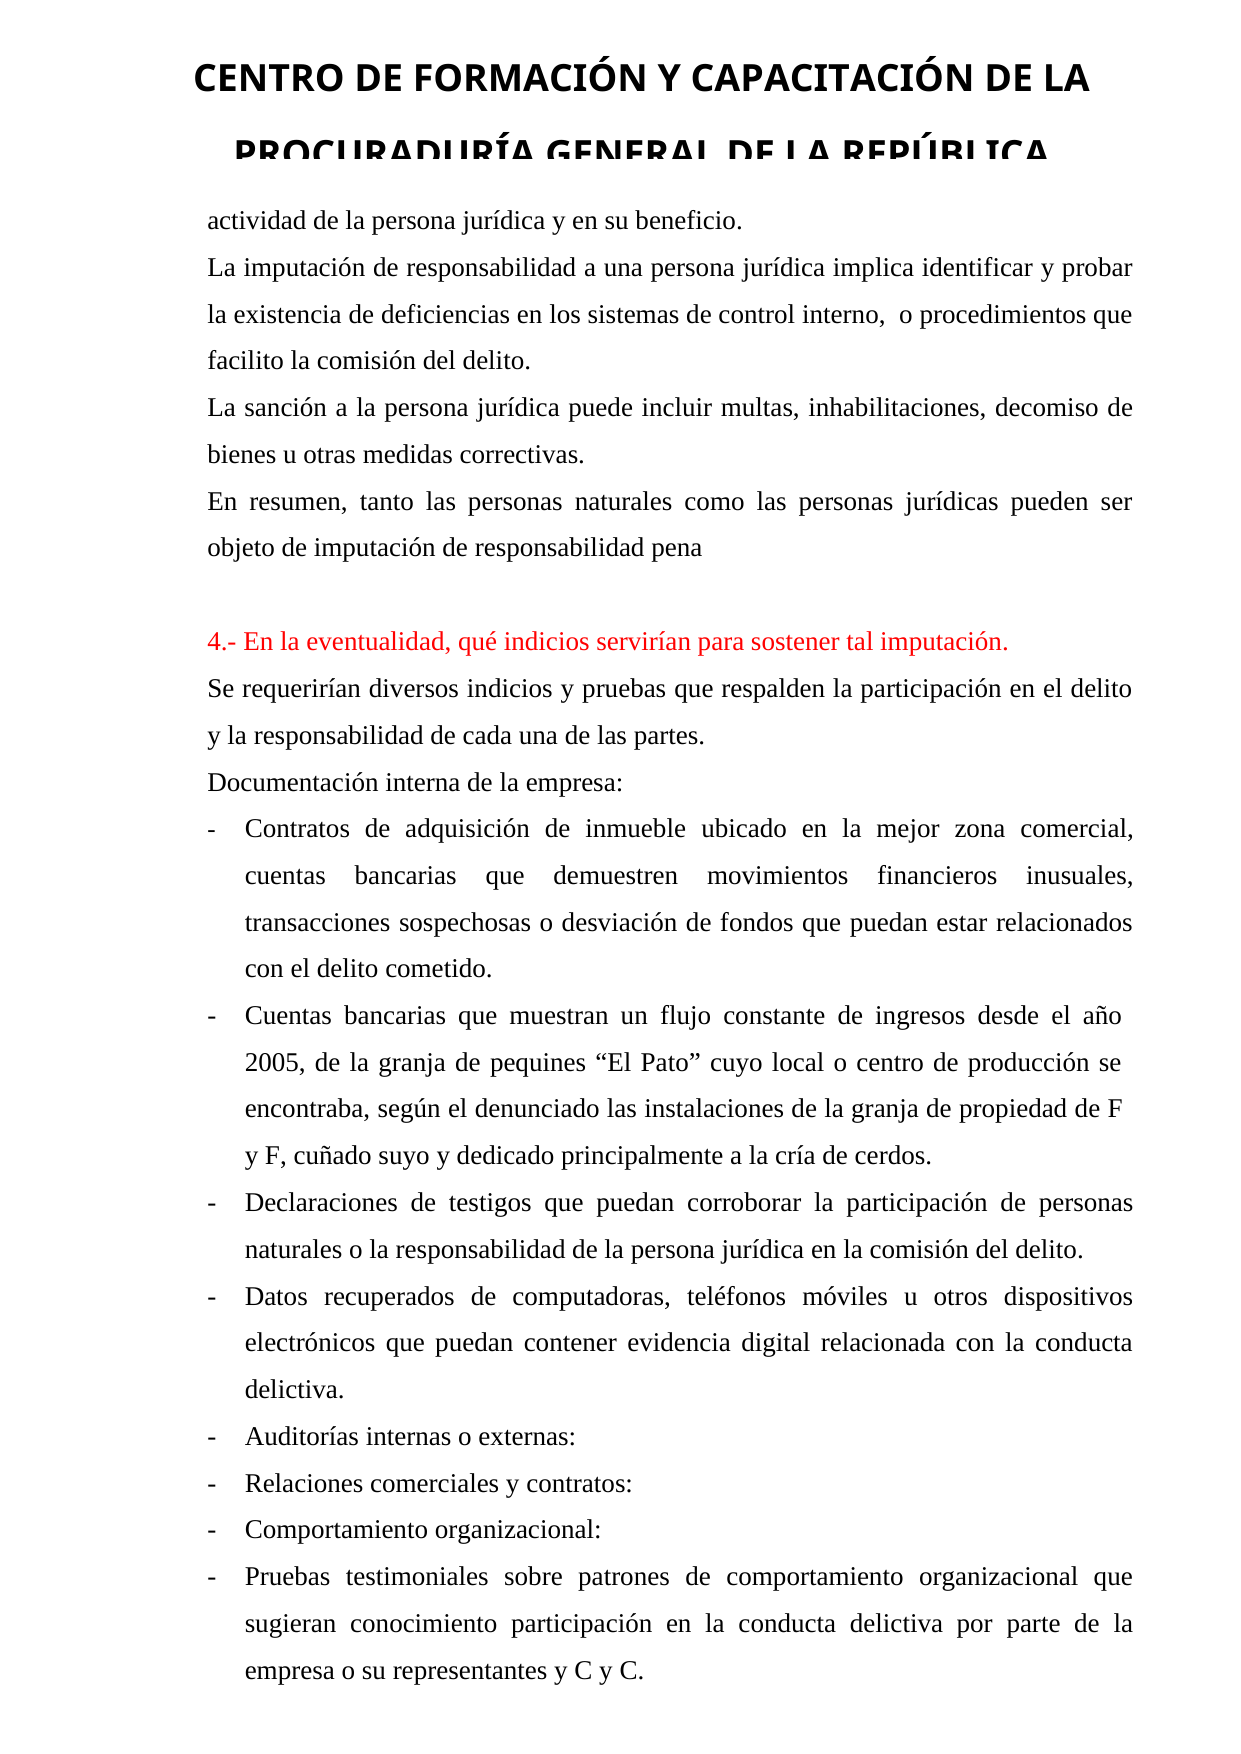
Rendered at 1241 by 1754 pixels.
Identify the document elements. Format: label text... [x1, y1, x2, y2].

subtitle Contratos de adquisición de inmueble ubicado en la mejor zona comercial, cuentas bancarias que demuestren movimientos financieros inusuales, transacciones sospechosas o desviación de fondos que puedan estar relacionados con el delito cometido. [207, 812, 1134, 984]
subtitle Datos recuperados de computadoras, teléfonos móviles u otros dispositivos electrónicos que puedan contener evidencia digital relacionada con la conducta delictiva. [207, 1279, 1134, 1404]
subtitle actividad de la persona jurídica y en su beneficio. [207, 204, 1134, 235]
subtitle La imputación de responsabilidad a una persona jurídica implica identificar y probar la existencia de deficiencias en los sistemas de control interno, o procedimientos que facilito la comisión del delito. [207, 251, 1134, 376]
subtitle Auditorías internas o externas: [207, 1420, 1134, 1451]
subtitle Documentación interna de la empresa: [207, 766, 1134, 797]
subtitle Relaciones comerciales y contratos: [207, 1467, 1134, 1498]
subtitle En resumen, tanto las personas naturales como las personas jurídicas pueden ser objeto de imputación de responsabilidad pena [207, 485, 1134, 563]
subtitle Declaraciones de testigos que puedan corroborar la participación de personas naturales o la responsabilidad de la persona jurídica en la comisión del delito. [207, 1186, 1134, 1264]
subtitle La sanción a la persona jurídica puede incluir multas, inhabilitaciones, decomiso de bienes u otras medidas correctivas. [207, 391, 1134, 469]
list Cuentas bancarias que muestran un flujo constante de ingresos desde el año 2005, de la granja de pequines “El Pato” cuyo local o centro de producción se encontraba, según el denunciado las instalaciones de la granja de propiedad de F y F, cuñado suyo y dedicado principalmente a la cría de cerdos. [207, 999, 1123, 1170]
subtitle Comportamiento organizacional: [207, 1513, 1134, 1545]
subtitle 4.- En la eventualidad, qué indicios servirían para sostener tal imputación. [207, 625, 1134, 656]
subtitle Pruebas testimoniales sobre patrones de comportamiento organizacional que sugieran conocimiento participación en la conducta delictiva por parte de la empresa o su representantes y C y C. [207, 1560, 1134, 1685]
subtitle Se requerirían diversos indicios y pruebas que respalden la participación en el delito y la responsabilidad de cada una de las partes. [207, 672, 1134, 750]
